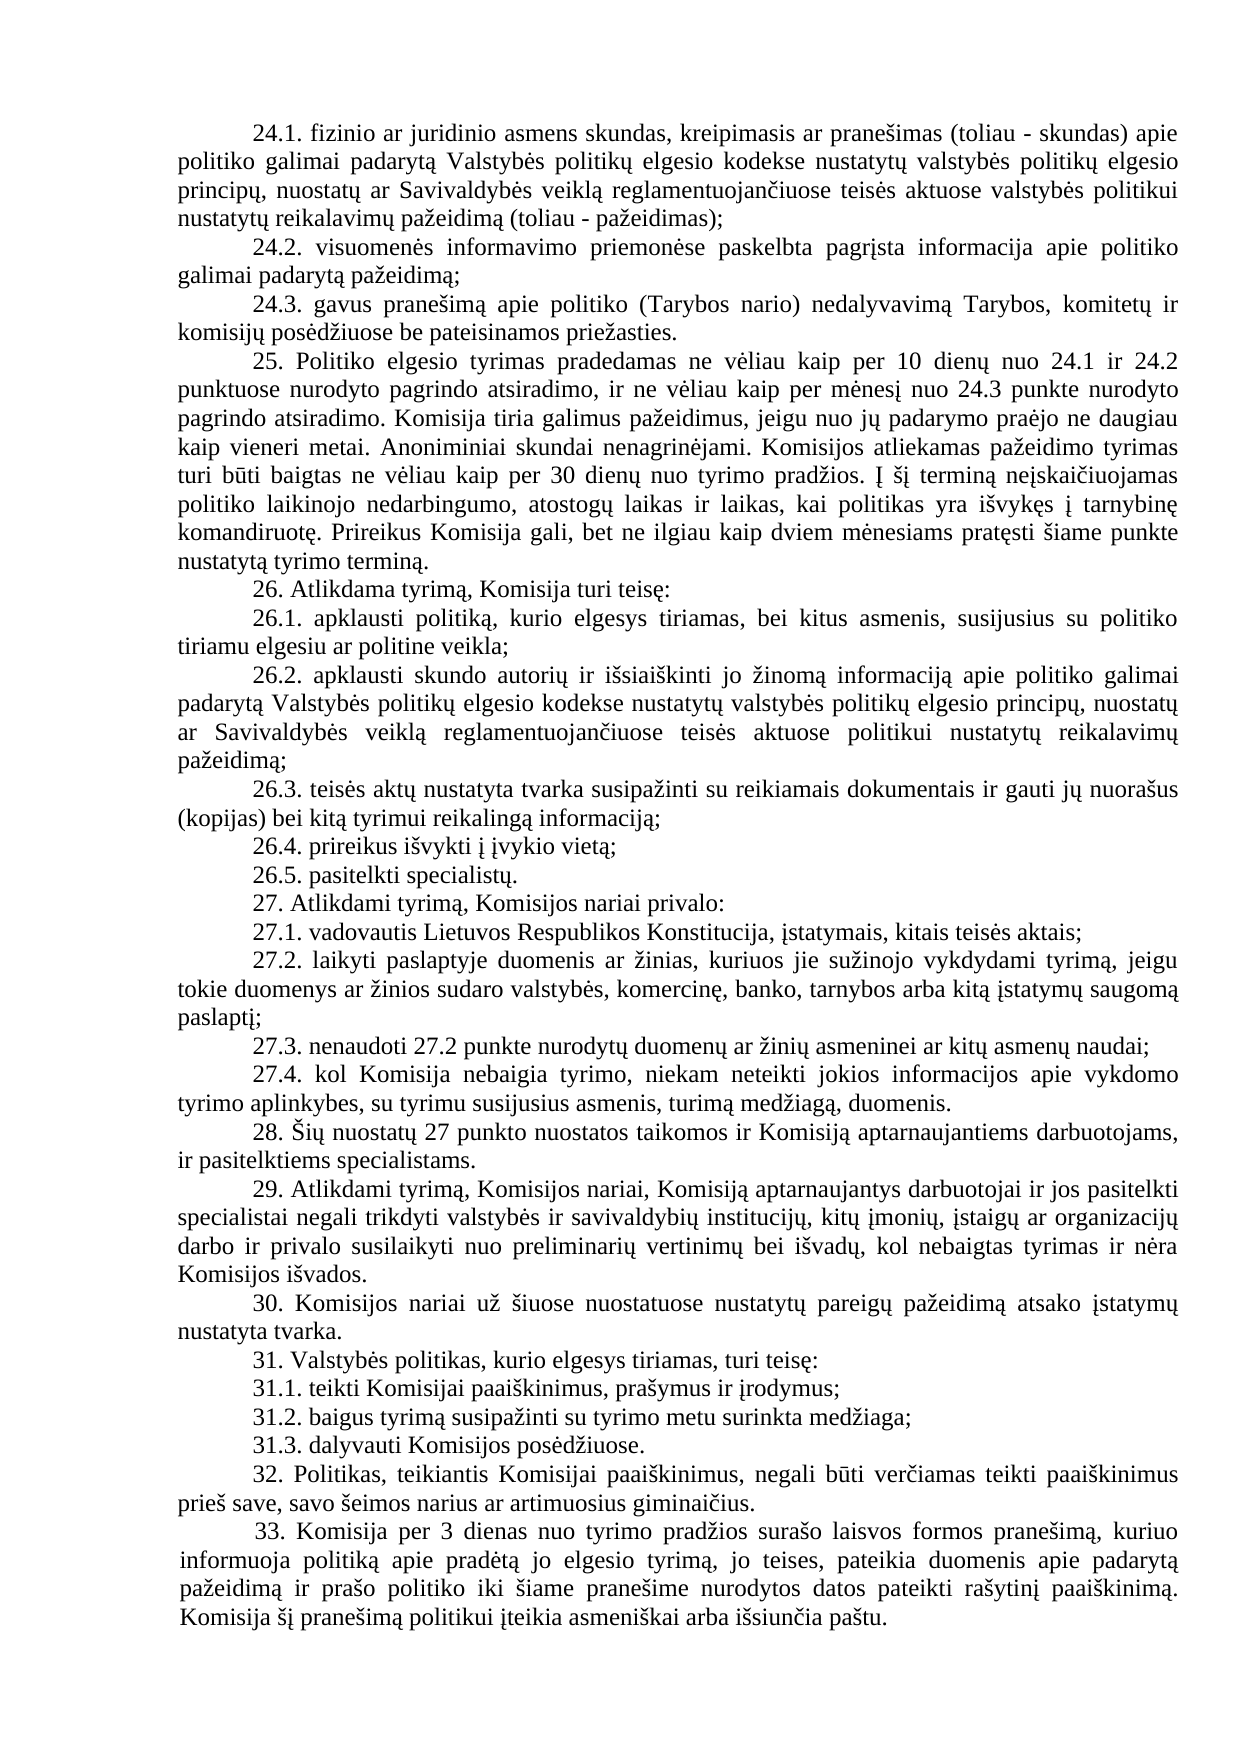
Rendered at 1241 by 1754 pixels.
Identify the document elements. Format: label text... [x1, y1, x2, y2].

text 26.5. pasitelkti specialistų. [177, 860, 1181, 889]
text 26.4. prireikus išvykti į įvykio vietą; [177, 832, 1181, 860]
text 26.1. apklausti politiką, kurio elgesys tiriamas, bei kitus asmenis, susijusius su politiko tiriamu elgesiu ar politine veikla; [177, 603, 1179, 660]
text 27.3. nenaudoti 27.2 punkte nurodytų duomenų ar žinių asmeninei ar kitų asmenų naudai; [177, 1031, 1181, 1060]
text 31.1. teikti Komisijai paaiškinimus, prašymus ir įrodymus; [177, 1374, 1181, 1402]
text 31.2. baigus tyrimą susipažinti su tyrimo metu surinkta medžiaga; [177, 1402, 1181, 1431]
text 24.3. gavus pranešimą apie politiko (Tarybos nario) nedalyvavimą Tarybos, komitetų ir komisijų posėdžiuose be pateisinamos priežasties. [177, 289, 1179, 346]
text 29. Atlikdami tyrimą, Komisijos nariai, Komisiją aptarnaujantys darbuotojai ir jos pasitelkti specialistai negali trikdyti valstybės ir savivaldybių institucijų, kitų įmonių, įstaigų ar organizacijų darbo ir privalo susilaikyti nuo preliminarių vertinimų bei išvadų, kol nebaigtas tyrimas ir nėra Komisijos išvados. [177, 1174, 1179, 1288]
text 26. Atlikdama tyrimą, Komisija turi teisę: [177, 575, 1181, 603]
text 27.2. laikyti paslaptyje duomenis ar žinias, kuriuos jie sužinojo vykdydami tyrimą, jeigu tokie duomenys ar žinios sudaro valstybės, komercinę, banko, tarnybos arba kitą įstatymų saugomą paslaptį; [177, 946, 1179, 1031]
text 31.3. dalyvauti Komisijos posėdžiuose. [177, 1431, 1181, 1459]
text 28. Šių nuostatų 27 punkto nuostatos taikomos ir Komisiją aptarnaujantiems darbuotojams, ir pasitelktiems specialistams. [177, 1117, 1179, 1174]
text 31. Valstybės politikas, kurio elgesys tiriamas, turi teisę: [177, 1345, 1181, 1374]
text 32. Politikas, teikiantis Komisijai paaiškinimus, negali būti verčiamas teikti paaiškinimus prieš save, savo šeimos narius ar artimuosius giminaičius. [177, 1459, 1179, 1517]
text 27. Atlikdami tyrimą, Komisijos nariai privalo: [177, 889, 1181, 917]
text 25. Politiko elgesio tyrimas pradedamas ne vėliau kaip per 10 dienų nuo 24.1 ir 24.2 punktuose nurodyto pagrindo atsiradimo, ir ne vėliau kaip per mėnesį nuo 24.3 punkte nurodyto pagrindo atsiradimo. Komisija tiria galimus pažeidimus, jeigu nuo jų padarymo praėjo ne daugiau kaip vieneri metai. Anoniminiai skundai nenagrinėjami. Komisijos atliekamas pažeidimo tyrimas turi būti baigtas ne vėliau kaip per 30 dienų nuo tyrimo pradžios. Į šį terminą neįskaičiuojamas politiko laikinojo nedarbingumo, atostogų laikas ir laikas, kai politikas yra išvykęs į tarnybinę komandiruotę. Prireikus Komisija gali, bet ne ilgiau kaip dviem mėnesiams pratęsti šiame punkte nustatytą tyrimo terminą. [177, 346, 1179, 575]
text 30. Komisijos nariai už šiuose nuostatuose nustatytų pareigų pažeidimą atsako įstatymų nustatyta tvarka. [177, 1288, 1179, 1345]
text 26.2. apklausti skundo autorių ir išsiaiškinti jo žinomą informaciją apie politiko galimai padarytą Valstybės politikų elgesio kodekse nustatytų valstybės politikų elgesio principų, nuostatų ar Savivaldybės veiklą reglamentuojančiuose teisės aktuose politikui nustatytų reikalavimų pažeidimą; [177, 660, 1179, 774]
text 33. Komisija per 3 dienas nuo tyrimo pradžios surašo laisvos formos pranešimą, kuriuo informuoja politiką apie pradėtą jo elgesio tyrimą, jo teises, pateikia duomenis apie padarytą pažeidimą ir prašo politiko iki šiame pranešime nurodytos datos pateikti rašytinį paaiškinimą. Komisija šį pranešimą politikui įteikia asmeniškai arba išsiunčia paštu. [179, 1517, 1179, 1631]
text 26.3. teisės aktų nustatyta tvarka susipažinti su reikiamais dokumentais ir gauti jų nuorašus (kopijas) bei kitą tyrimui reikalingą informaciją; [177, 774, 1179, 832]
text 27.1. vadovautis Lietuvos Respublikos Konstitucija, įstatymais, kitais teisės aktais; [177, 917, 1181, 946]
text 24.2. visuomenės informavimo priemonėse paskelbta pagrįsta informacija apie politiko galimai padarytą pažeidimą; [177, 232, 1179, 289]
text 24.1. fizinio ar juridinio asmens skundas, kreipimasis ar pranešimas (toliau - skundas) apie politiko galimai padarytą Valstybės politikų elgesio kodekse nustatytų valstybės politikų elgesio principų, nuostatų ar Savivaldybės veiklą reglamentuojančiuose teisės aktuose valstybės politikui nustatytų reikalavimų pažeidimą (toliau - pažeidimas); [177, 118, 1179, 232]
text 27.4. kol Komisija nebaigia tyrimo, niekam neteikti jokios informacijos apie vykdomo tyrimo aplinkybes, su tyrimu susijusius asmenis, turimą medžiagą, duomenis. [177, 1060, 1179, 1117]
